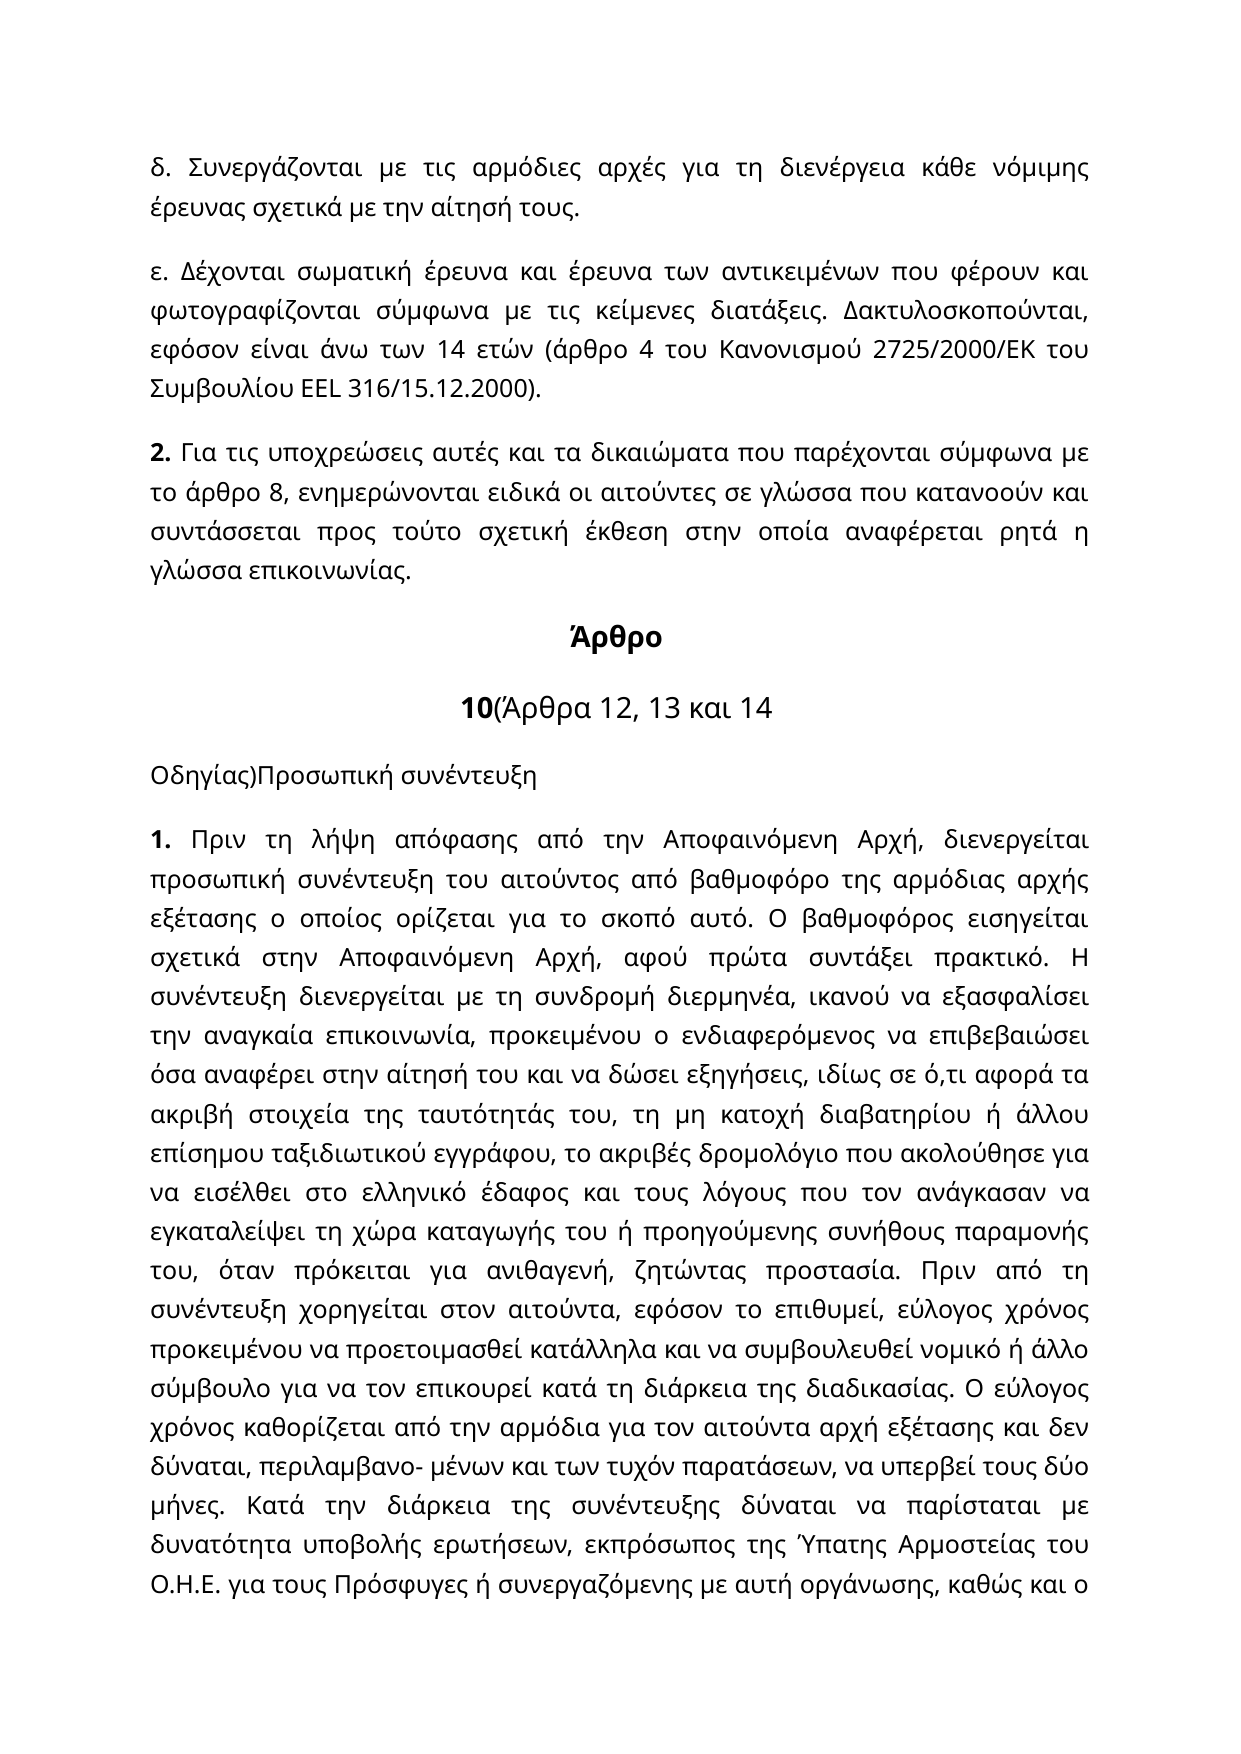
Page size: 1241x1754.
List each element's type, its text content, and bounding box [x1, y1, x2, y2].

subtitle Άρθρο [150, 617, 1090, 656]
text ε. Δέχονται σωματική έρευνα και έρευνα των αντικειμένων που φέρουν και φωτογραφίζονται σύμφωνα με τις κείμενες διατάξεις. Δακτυλοσκοπούνται, εφόσον είναι άνω των 14 ετών (άρθρο 4 του Κανονισμού 2725/2000/ΕΚ του Συμβουλίου EEL 316/15.12.2000). [150, 253, 1090, 405]
subtitle 10(Άρθρα 12, 13 και 14 [150, 687, 1090, 727]
text Οδηγίας)Προσωπική συνέντευξη [150, 758, 1090, 792]
text 1. Πριν τη λήψη απόφασης από την Αποφαινόμενη Αρχή, διενεργείται προσωπική συνέντευξη του αιτούντος από βαθμοφόρο της αρμόδιας αρχής εξέτασης ο οποίος ορίζεται για το σκοπό αυτό. Ο βαθμοφόρος εισηγείται σχετικά στην Αποφαινόμενη Αρχή, αφού πρώτα συντάξει πρακτικό. Η συνέντευξη διενεργείται με τη συνδρομή διερμηνέα, ικανού να εξασφαλίσει την αναγκαία επικοινωνία, προκειμένου ο ενδιαφερόμενος να επιβεβαιώσει όσα αναφέρει στην αίτησή του και να δώσει εξηγήσεις, ιδίως σε ό,τι αφορά τα ακριβή στοιχεία της ταυτότητάς του, τη μη κατοχή διαβατηρίου ή άλλου επίσημου ταξιδιωτικού εγγράφου, το ακριβές δρομολόγιο που ακολούθησε για να εισέλθει στο ελληνικό έδαφος και τους λόγους που τον ανάγκασαν να εγκαταλείψει τη χώρα καταγωγής του ή προηγούμενης συνήθους παραμονής του, όταν πρόκειται για ανιθαγενή, ζητώντας προστασία. Πριν από τη συνέντευξη χορηγείται στον αιτούντα, εφόσον το επιθυμεί, εύλογος χρόνος προκειμένου να προετοιμασθεί κατάλληλα και να συμβουλευθεί νομικό ή άλλο σύμβουλο για να τον επικουρεί κατά τη διάρκεια της διαδικασίας. Ο εύλογος χρόνος καθορίζεται από την αρμόδια για τον αιτούντα αρχή εξέτασης και δεν δύναται, περιλαμβανο- μένων και των τυχόν παρατάσεων, να υπερβεί τους δύο μήνες. Κατά την διάρκεια της συνέντευξης δύναται να παρίσταται με δυνατότητα υποβολής ερωτήσεων, εκπρόσωπος της Ύπατης Αρμοστείας του Ο.Η.Ε. για τους Πρόσφυγες ή συνεργαζόμενης με αυτή οργάνωσης, καθώς και ο [150, 822, 1090, 1600]
text 2. Για τις υποχρεώσεις αυτές και τα δικαιώματα που παρέχονται σύμφωνα με το άρθρο 8, ενημερώνονται ειδικά οι αιτούντες σε γλώσσα που κατανοούν και συντάσσεται προς τούτο σχετική έκθεση στην οποία αναφέρεται ρητά η γλώσσα επικοινωνίας. [150, 435, 1090, 587]
text δ. Συνεργάζονται με τις αρμόδιες αρχές για τη διενέργεια κάθε νόμιμης έρευνας σχετικά με την αίτησή τους. [150, 150, 1090, 223]
